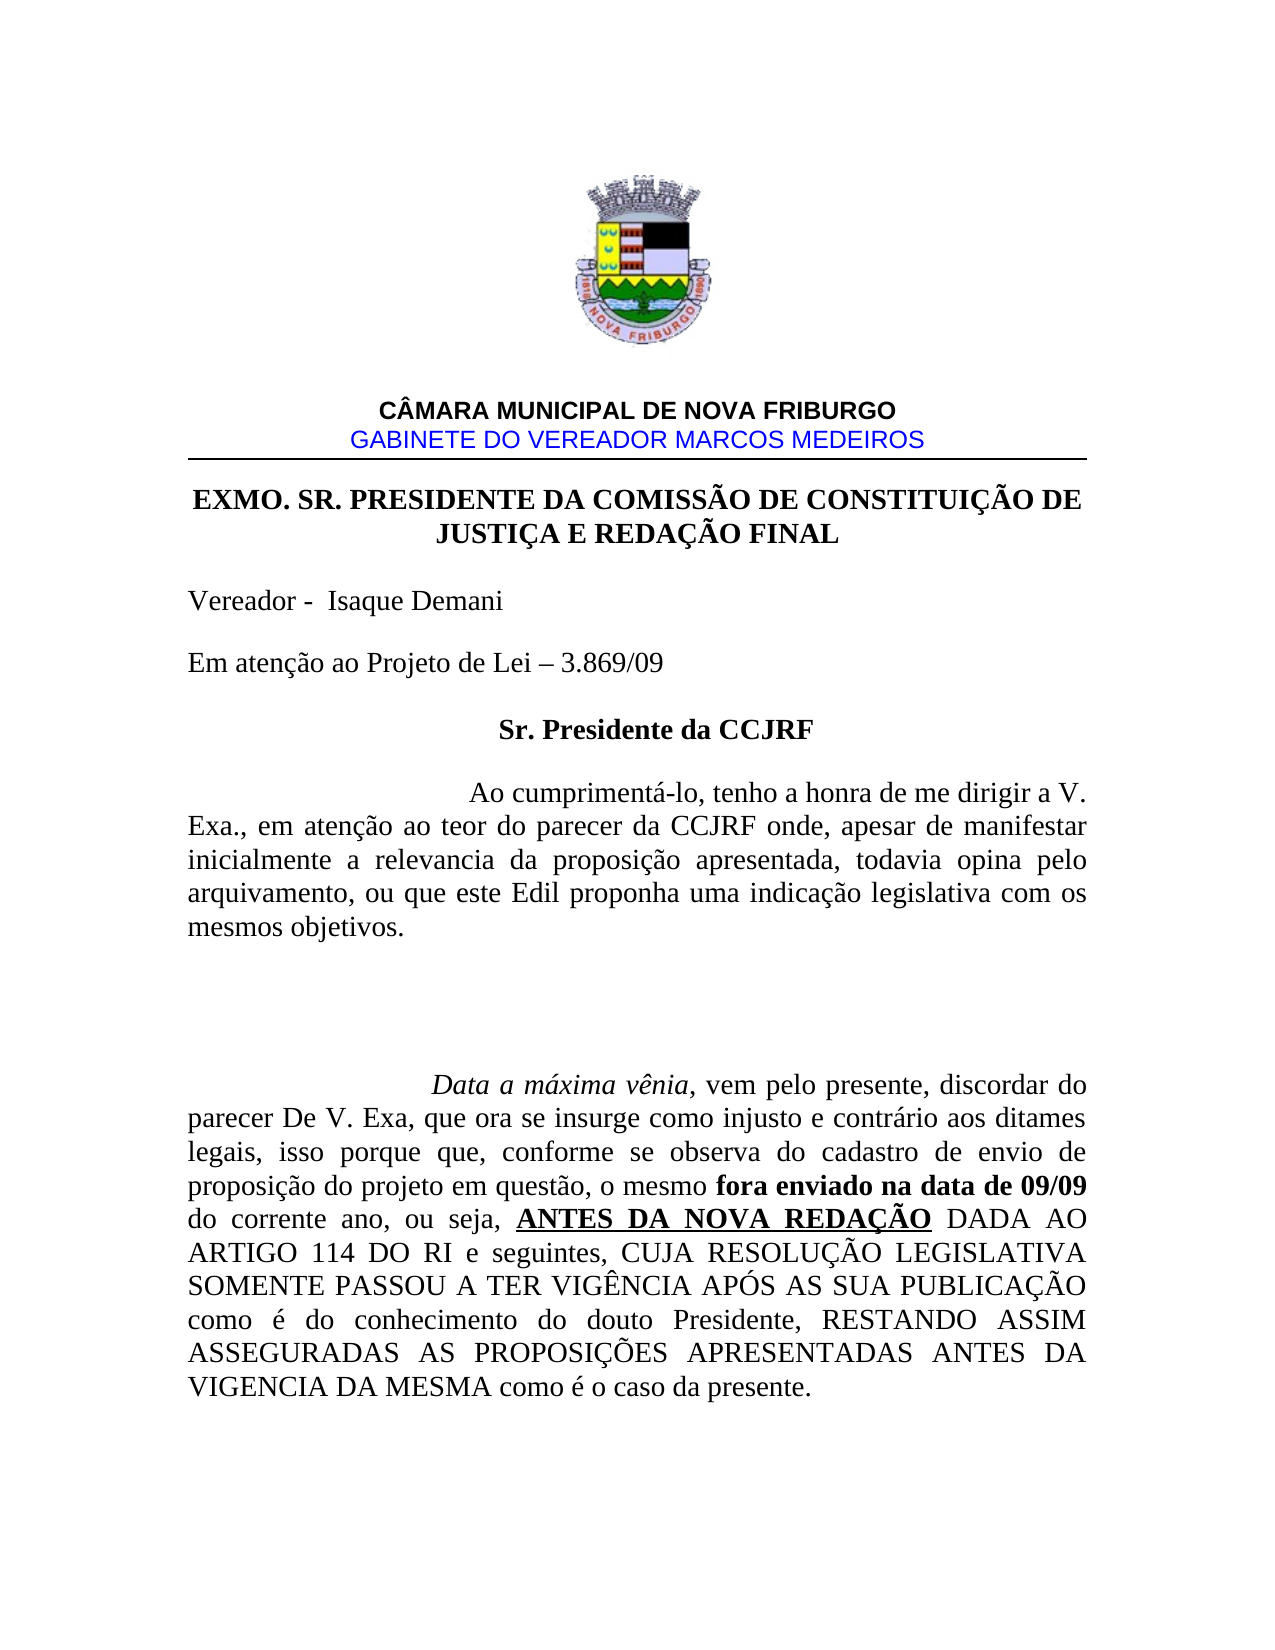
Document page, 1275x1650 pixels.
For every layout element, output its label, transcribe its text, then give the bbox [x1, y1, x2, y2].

picture [554, 159, 721, 359]
text GABINETE DO VEREADOR MARCOS MEDEIROS [187, 425, 1087, 460]
text CÂMARA MUNICIPAL DE NOVA FRIBURGO [187, 396, 1087, 425]
text Em atenção ao Projeto de Lei – 3.869/09 [187, 645, 1087, 679]
text Sr. Presidente da CCJRF [187, 712, 1087, 746]
text Ao cumprimentá-lo, tenho a honra de me dirigir a V. Exa., em atenção ao teor do parecer da CCJRF onde, apesar de manifestar inicialmente a relevancia da proposição apresentada, todavia opina pelo arquivamento, ou que este Edil proponha uma indicação legislativa com os mesmos objetivos. [187, 775, 1087, 942]
text EXMO. SR. PRESIDENTE DA COMISSÃO DE CONSTITUIÇÃO DE JUSTIÇA E REDAÇÃO FINAL [187, 482, 1087, 549]
text Vereador - Isaque Demani [187, 583, 1087, 617]
text Data a máxima vênia, vem pelo presente, discordar do parecer De V. Exa, que ora se insurge como injusto e contrário aos ditames legais, isso porque que, conforme se observa do cadastro de envio de proposição do projeto em questão, o mesmo fora enviado na data de 09/09 do corrente ano, ou seja, ANTES DA NOVA REDAÇÃO DADA AO ARTIGO 114 DO RI e seguintes, CUJA RESOLUÇÃO LEGISLATIVA SOMENTE PASSOU A TER VIGÊNCIA APÓS AS SUA PUBLICAÇÃO como é do conhecimento do douto Presidente, RESTANDO ASSIM ASSEGURADAS AS PROPOSIÇÕES APRESENTADAS ANTES DA VIGENCIA DA MESMA como é o caso da presente. [187, 1067, 1087, 1402]
